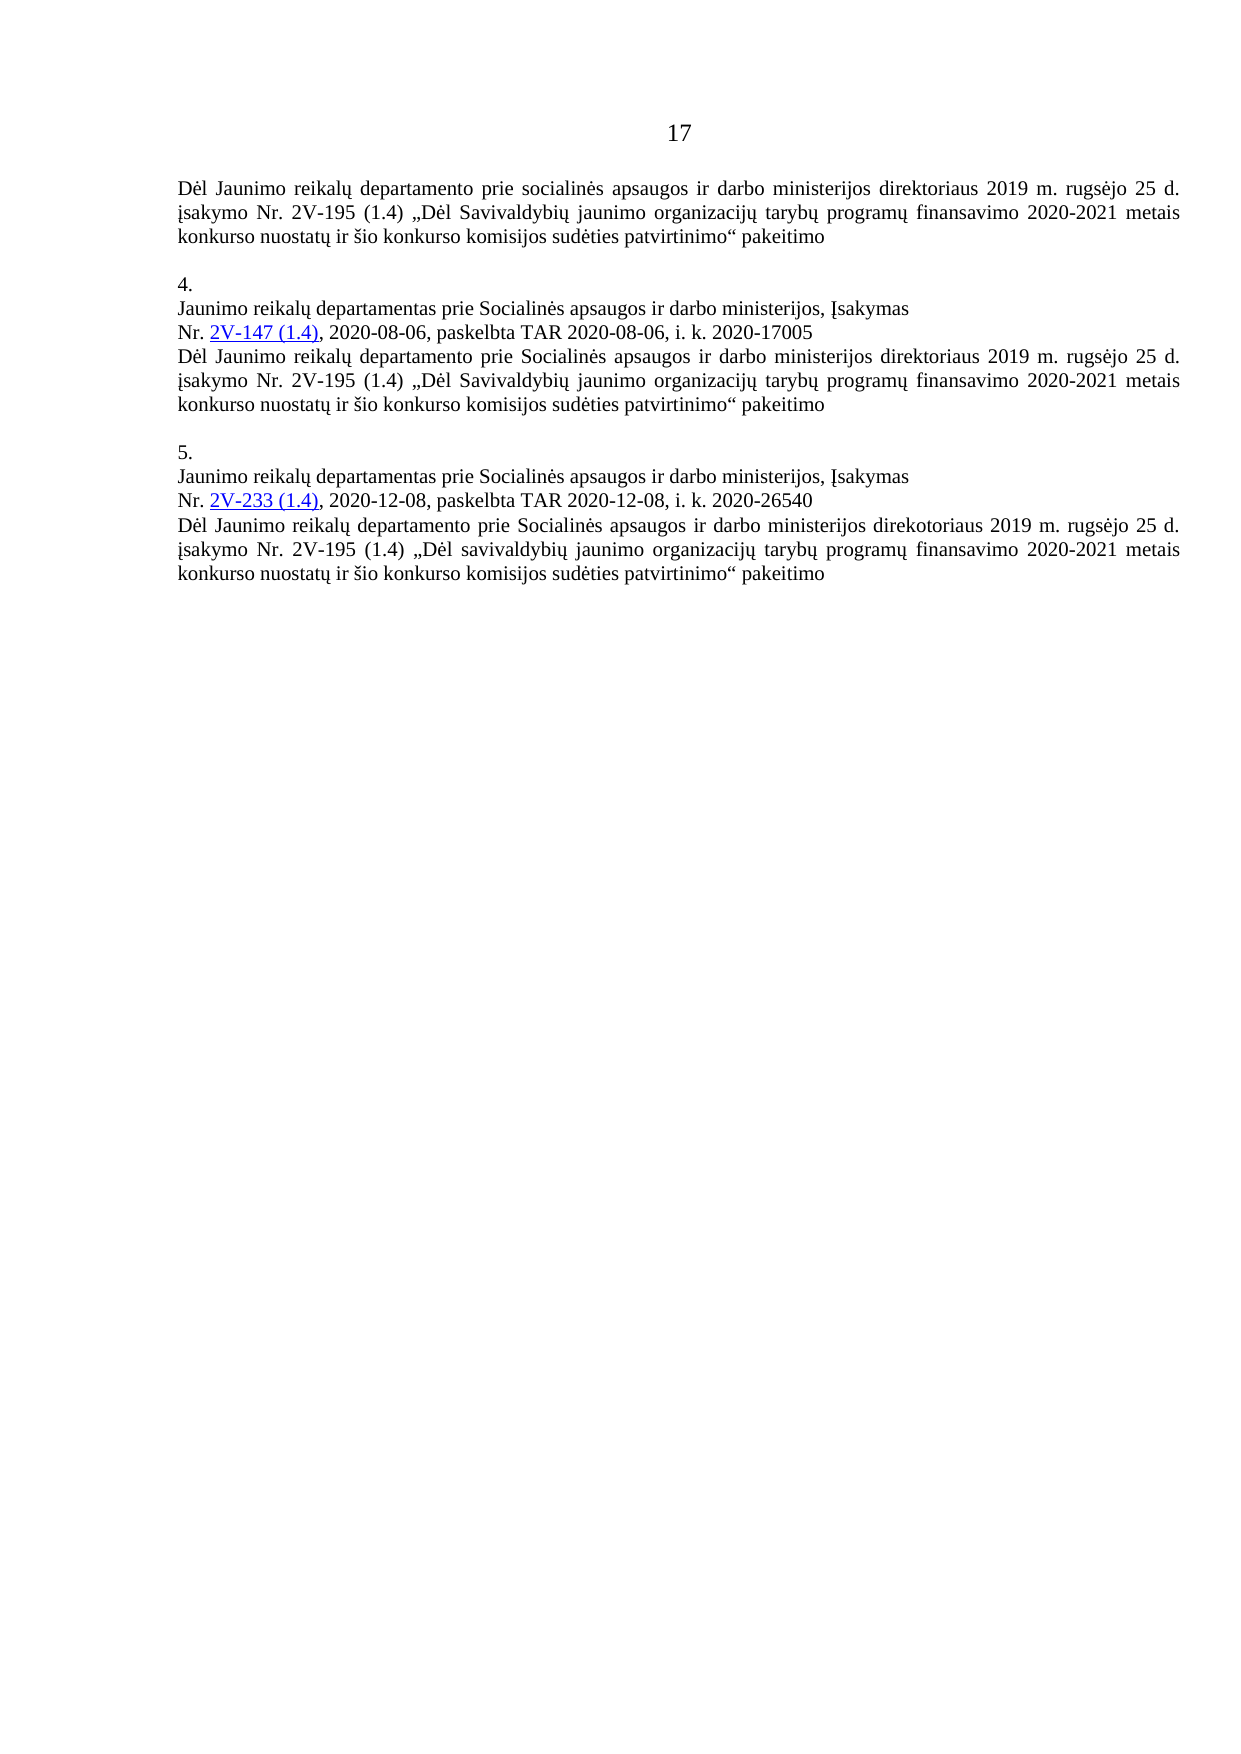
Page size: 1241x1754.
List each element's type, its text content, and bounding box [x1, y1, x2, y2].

text Nr. 2V-147 (1.4), 2020-08-06, paskelbta TAR 2020-08-06, i. k. 2020-17005 [177, 320, 1181, 344]
text 4. [177, 272, 1181, 296]
text Dėl Jaunimo reikalų departamento prie Socialinės apsaugos ir darbo ministerijos direktoriaus 2019 m. rugsėjo 25 d. įsakymo Nr. 2V-195 (1.4) „Dėl Savivaldybių jaunimo organizacijų tarybų programų finansavimo 2020-2021 metais konkurso nuostatų ir šio konkurso komisijos sudėties patvirtinimo“ pakeitimo [177, 344, 1181, 416]
text Dėl Jaunimo reikalų departamento prie socialinės apsaugos ir darbo ministerijos direktoriaus 2019 m. rugsėjo 25 d. įsakymo Nr. 2V-195 (1.4) „Dėl Savivaldybių jaunimo organizacijų tarybų programų finansavimo 2020-2021 metais konkurso nuostatų ir šio konkurso komisijos sudėties patvirtinimo“ pakeitimo [177, 176, 1181, 248]
text 5. [177, 440, 1181, 464]
text Nr. 2V-233 (1.4), 2020-12-08, paskelbta TAR 2020-12-08, i. k. 2020-26540 [177, 488, 1181, 512]
text Jaunimo reikalų departamentas prie Socialinės apsaugos ir darbo ministerijos, Įsakymas [177, 296, 1181, 320]
text Jaunimo reikalų departamentas prie Socialinės apsaugos ir darbo ministerijos, Įsakymas [177, 464, 1181, 488]
text Dėl Jaunimo reikalų departamento prie Socialinės apsaugos ir darbo ministerijos direkotoriaus 2019 m. rugsėjo 25 d. įsakymo Nr. 2V-195 (1.4) „Dėl savivaldybių jaunimo organizacijų tarybų programų finansavimo 2020-2021 metais konkurso nuostatų ir šio konkurso komisijos sudėties patvirtinimo“ pakeitimo [177, 512, 1181, 585]
